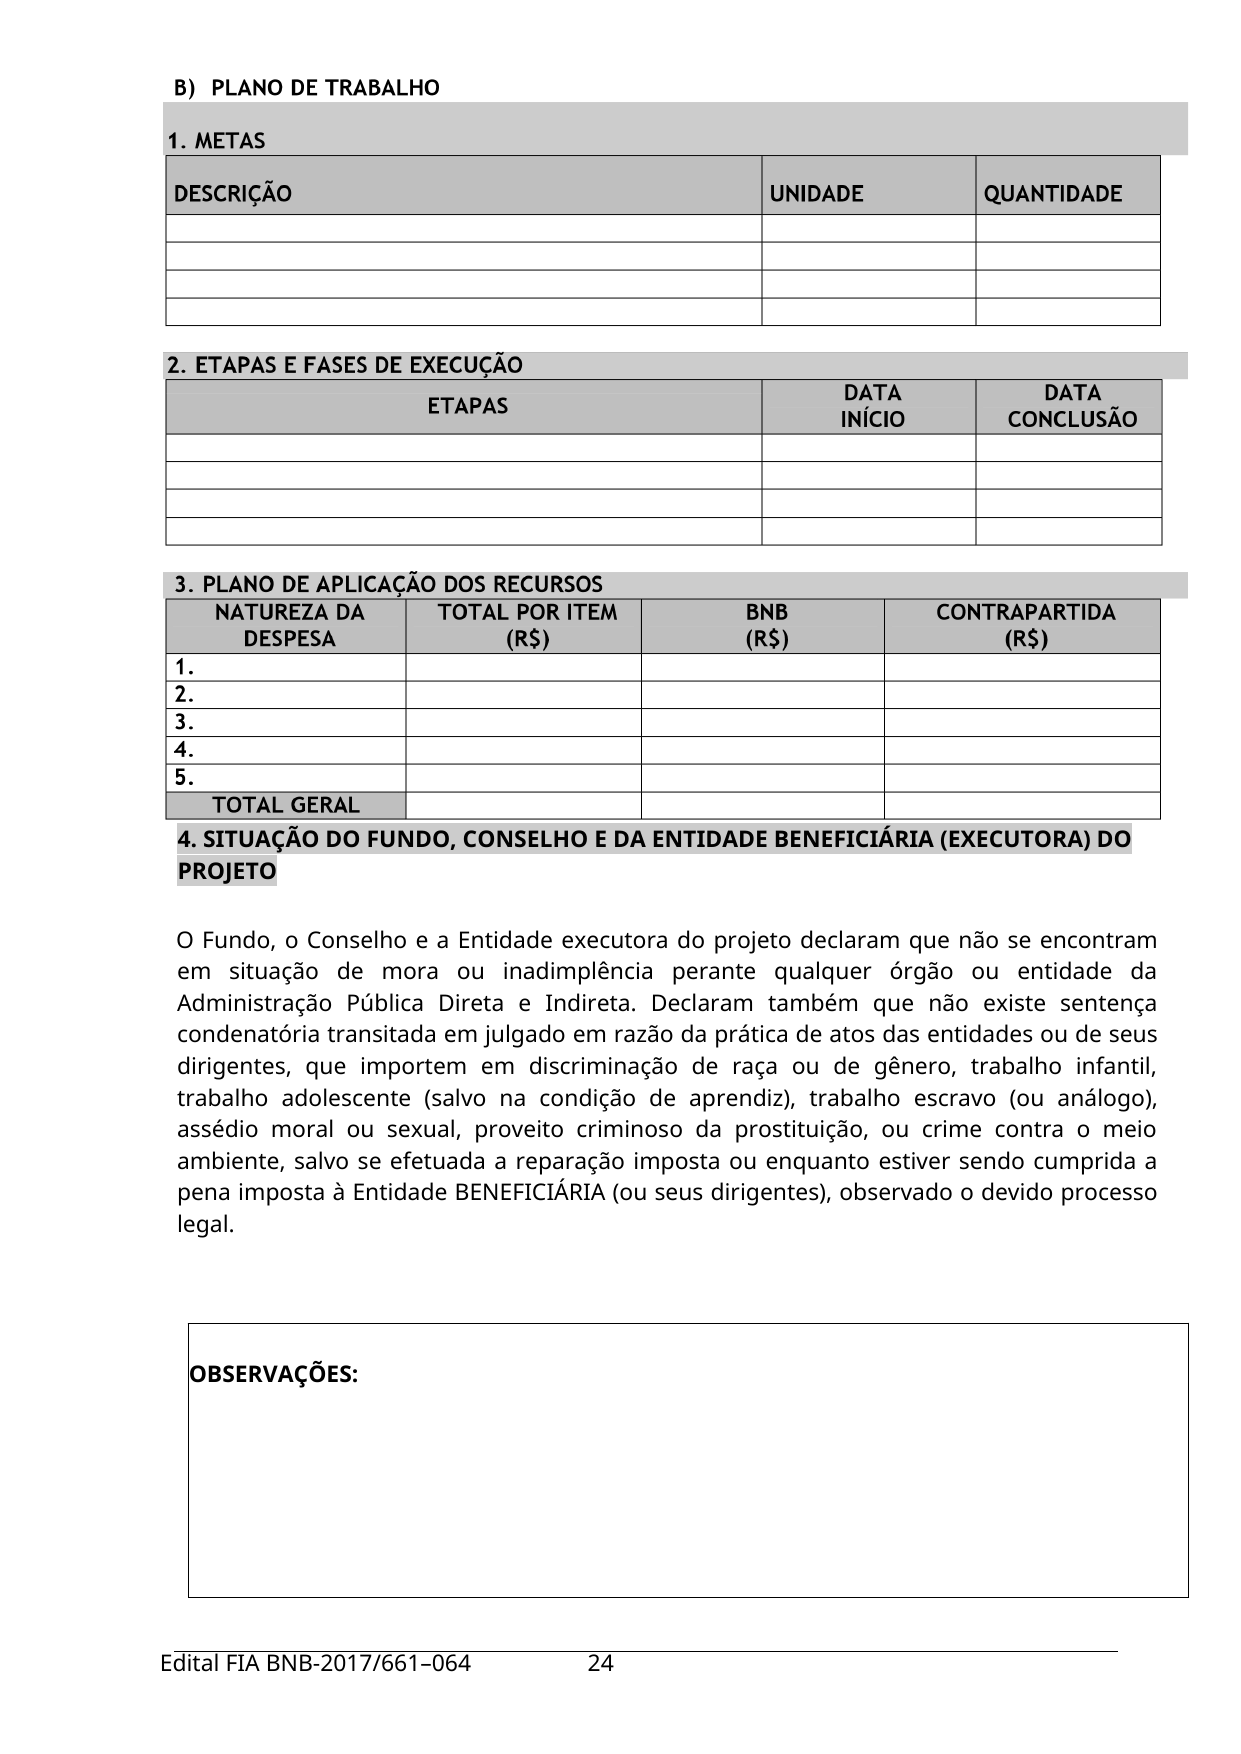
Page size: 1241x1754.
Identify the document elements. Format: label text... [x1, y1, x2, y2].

text 4. SITUAÇÃO DO FUNDO, CONSELHO E DA ENTIDADE BENEFICIÁRIA (EXECUTORA) DO PROJETO [177, 823, 1188, 886]
text O Fundo, o Conselho e a Entidade executora do projeto declaram que não se encontram em situação de mora ou inadimplência perante qualquer órgão ou entidade da Administração Pública Direta e Indireta. Declaram também que não existe sentença condenatória transitada em julgado em razão da prática de atos das entidades ou de seus dirigentes, que importem em discriminação de raça ou de gênero, trabalho infantil, trabalho adolescente (salvo na condição de aprendiz), trabalho escravo (ou análogo), assédio moral ou sexual, proveito criminoso da prostituição, ou crime contra o meio ambiente, salvo se efetuada a reparação imposta ou enquanto estiver sendo cumprida a pena imposta à Entidade BENEFICIÁRIA (ou seus dirigentes), observado o devido processo legal. [176, 924, 1159, 1239]
picture [162, 77, 1189, 820]
text OBSERVAÇÕES: [189, 1357, 1188, 1389]
